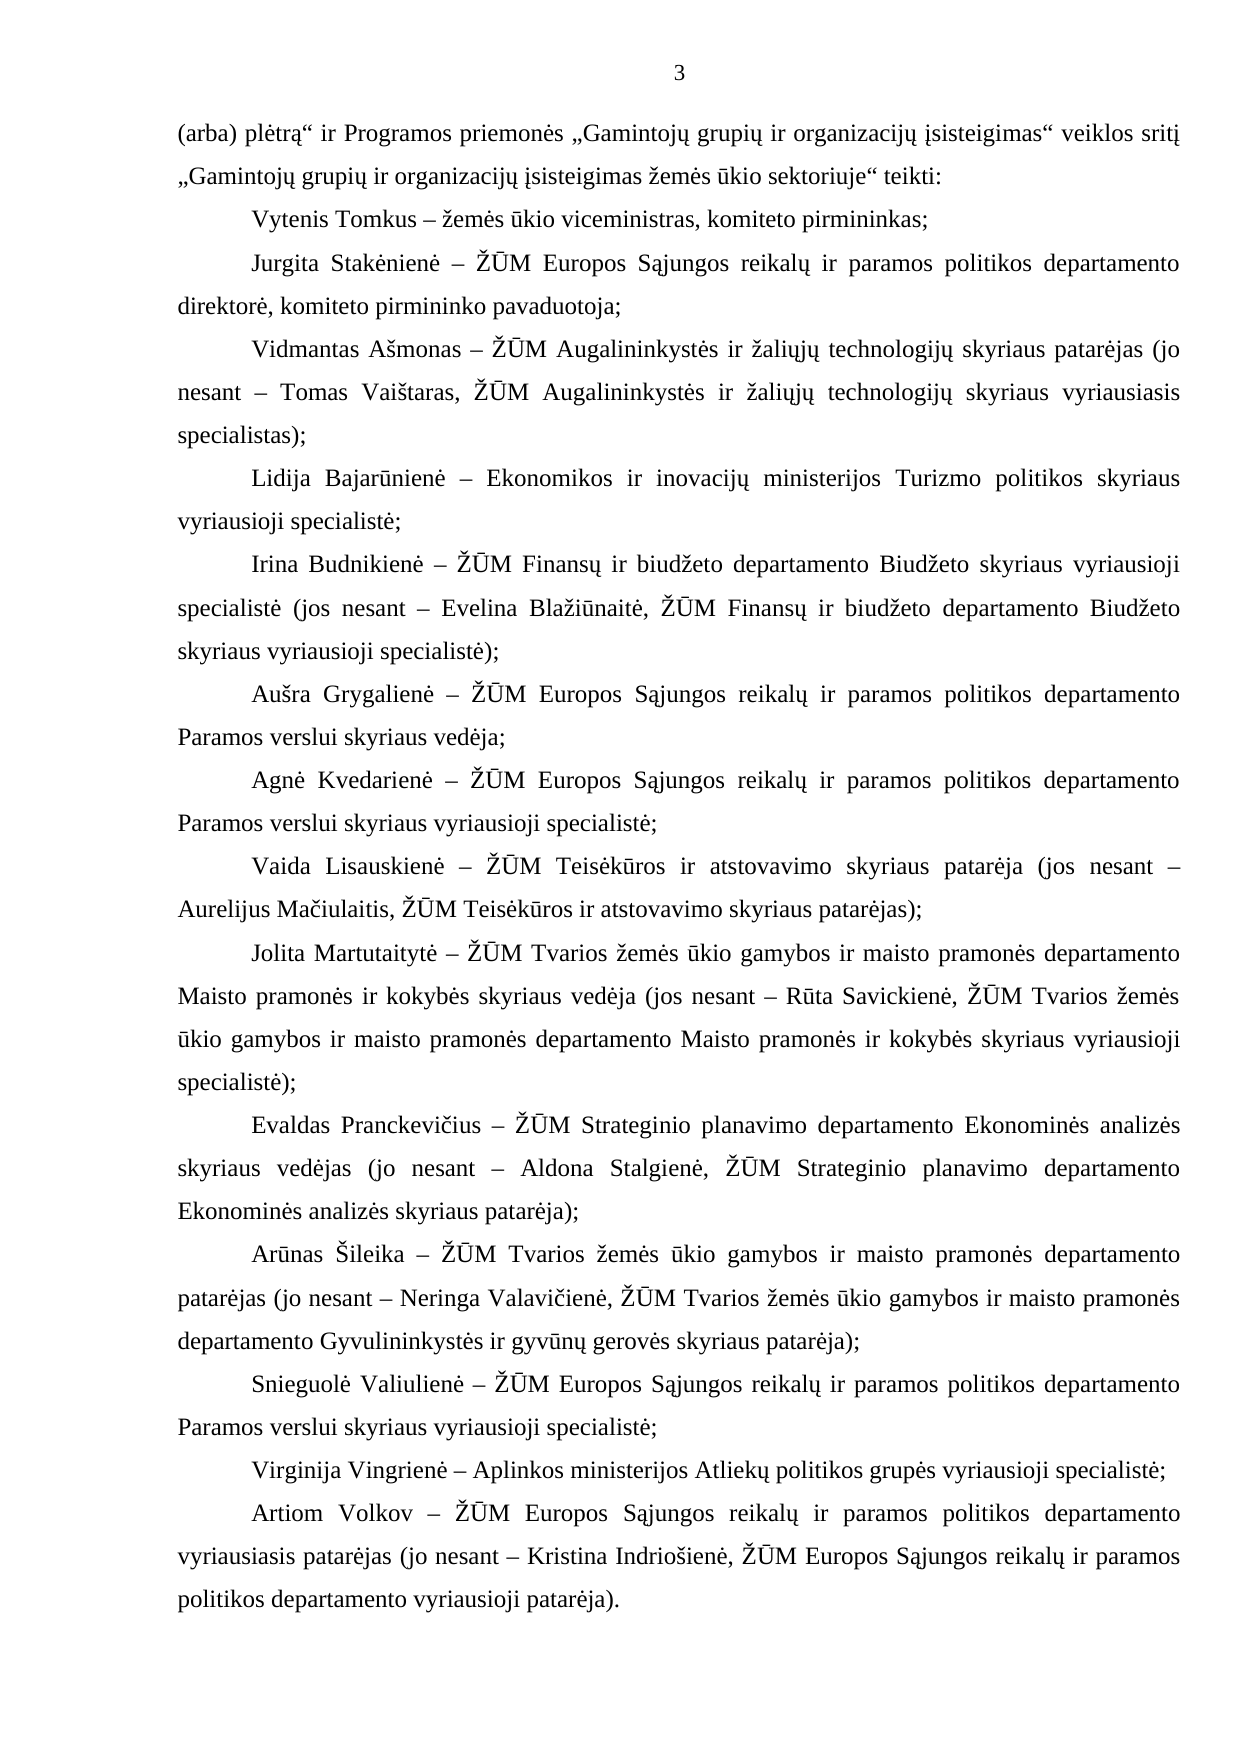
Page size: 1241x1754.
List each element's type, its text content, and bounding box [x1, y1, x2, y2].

text Aušra Grygalienė – ŽŪM Europos Sąjungos reikalų ir paramos politikos departamento Paramos verslui skyriaus vedėja; [177, 679, 1181, 751]
text Arūnas Šileika – ŽŪM Tvarios žemės ūkio gamybos ir maisto pramonės departamento patarėjas (jo nesant – Neringa Valavičienė, ŽŪM Tvarios žemės ūkio gamybos ir maisto pramonės departamento Gyvulininkystės ir gyvūnų gerovės skyriaus patarėja); [177, 1239, 1181, 1354]
text Snieguolė Valiulienė – ŽŪM Europos Sąjungos reikalų ir paramos politikos departamento Paramos verslui skyriaus vyriausioji specialistė; [177, 1369, 1181, 1441]
text (arba) plėtrą“ ir Programos priemonės „Gamintojų grupių ir organizacijų įsisteigimas“ veiklos sritį „Gamintojų grupių ir organizacijų įsisteigimas žemės ūkio sektoriuje“ teikti: [177, 118, 1181, 190]
text Jurgita Stakėnienė – ŽŪM Europos Sąjungos reikalų ir paramos politikos departamento direktorė, komiteto pirmininko pavaduotoja; [177, 248, 1181, 319]
text Vaida Lisauskienė – ŽŪM Teisėkūros ir atstovavimo skyriaus patarėja (jos nesant – Aurelijus Mačiulaitis, ŽŪM Teisėkūros ir atstovavimo skyriaus patarėjas); [177, 851, 1181, 923]
text Evaldas Pranckevičius – ŽŪM Strateginio planavimo departamento Ekonominės analizės skyriaus vedėjas (jo nesant – Aldona Stalgienė, ŽŪM Strateginio planavimo departamento Ekonominės analizės skyriaus patarėja); [177, 1110, 1181, 1225]
text Vidmantas Ašmonas – ŽŪM Augalininkystės ir žaliųjų technologijų skyriaus patarėjas (jo nesant – Tomas Vaištaras, ŽŪM Augalininkystės ir žaliųjų technologijų skyriaus vyriausiasis specialistas); [177, 334, 1181, 449]
text Agnė Kvedarienė – ŽŪM Europos Sąjungos reikalų ir paramos politikos departamento Paramos verslui skyriaus vyriausioji specialistė; [177, 765, 1181, 837]
text Vytenis Tomkus – žemės ūkio viceministras, komiteto pirmininkas; [177, 204, 1181, 233]
text Irina Budnikienė – ŽŪM Finansų ir biudžeto departamento Biudžeto skyriaus vyriausioji specialistė (jos nesant – Evelina Blažiūnaitė, ŽŪM Finansų ir biudžeto departamento Biudžeto skyriaus vyriausioji specialistė); [177, 549, 1181, 664]
text Artiom Volkov – ŽŪM Europos Sąjungos reikalų ir paramos politikos departamento vyriausiasis patarėjas (jo nesant – Kristina Indriošienė, ŽŪM Europos Sąjungos reikalų ir paramos politikos departamento vyriausioji patarėja). [177, 1498, 1181, 1613]
text Virginija Vingrienė – Aplinkos ministerijos Atliekų politikos grupės vyriausioji specialistė; [177, 1455, 1181, 1484]
text Lidija Bajarūnienė – Ekonomikos ir inovacijų ministerijos Turizmo politikos skyriaus vyriausioji specialistė; [177, 463, 1181, 535]
text Jolita Martutaitytė – ŽŪM Tvarios žemės ūkio gamybos ir maisto pramonės departamento Maisto pramonės ir kokybės skyriaus vedėja (jos nesant – Rūta Savickienė, ŽŪM Tvarios žemės ūkio gamybos ir maisto pramonės departamento Maisto pramonės ir kokybės skyriaus vyriausioji specialistė); [177, 938, 1181, 1096]
